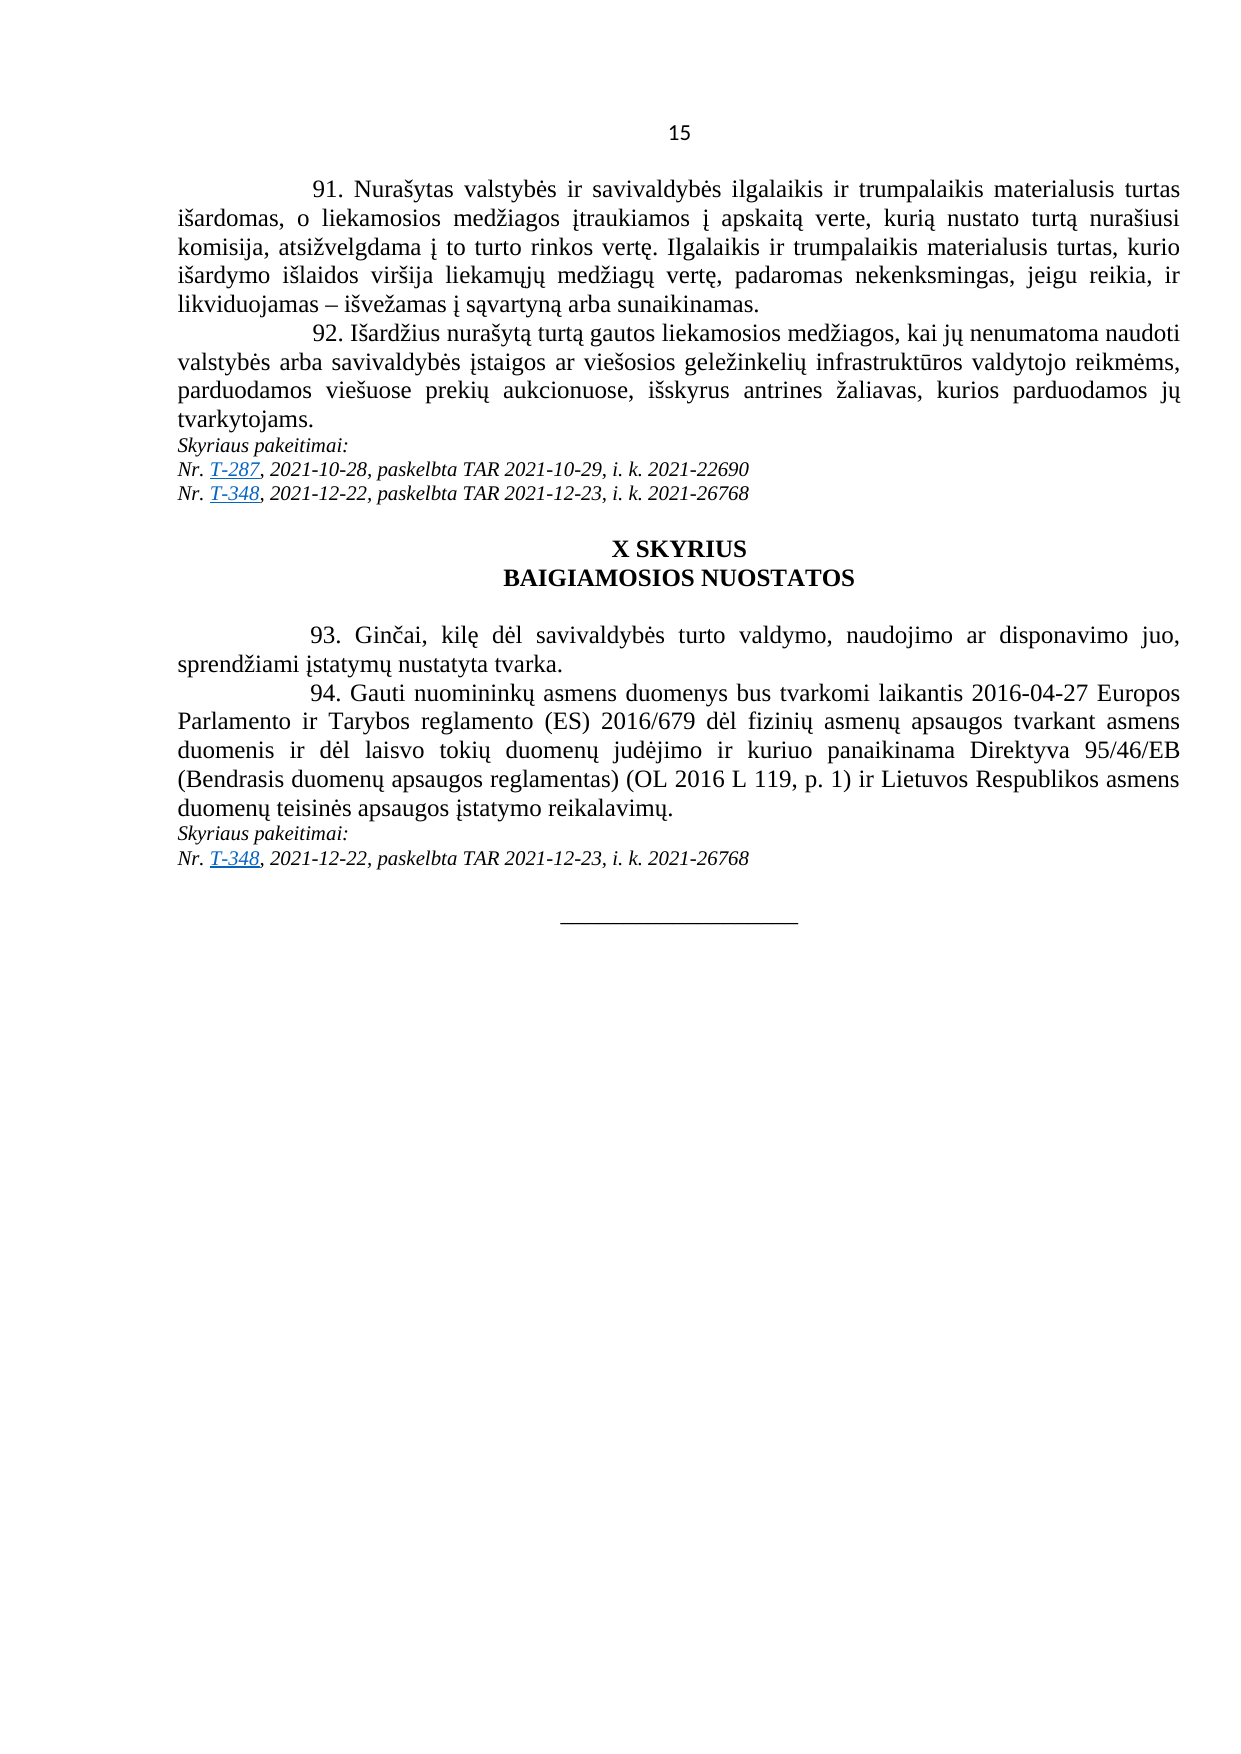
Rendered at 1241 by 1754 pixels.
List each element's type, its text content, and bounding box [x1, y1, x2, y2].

text ___________________ [177, 898, 1181, 927]
text 92. Išardžius nurašytą turtą gautos liekamosios medžiagos, kai jų nenumatoma naudoti valstybės arba savivaldybės įstaigos ar viešosios geležinkelių infrastruktūros valdytojo reikmėms, parduodamos viešuose prekių aukcionuose, išskyrus antrines žaliavas, kurios parduodamos jų tvarkytojams. [177, 318, 1181, 433]
text Skyriaus pakeitimai: [177, 821, 1181, 845]
text 91. Nurašytas valstybės ir savivaldybės ilgalaikis ir trumpalaikis materialusis turtas išardomas, o liekamosios medžiagos įtraukiamos į apskaitą verte, kurią nustato turtą nurašiusi komisija, atsižvelgdama į to turto rinkos vertę. Ilgalaikis ir trumpalaikis materialusis turtas, kurio išardymo išlaidos viršija liekamųjų medžiagų vertę, padaromas nekenksmingas, jeigu reikia, ir likviduojamas – išvežamas į sąvartyną arba sunaikinamas. [177, 174, 1181, 318]
text Skyriaus pakeitimai: [177, 433, 1181, 457]
text 94. Gauti nuomininkų asmens duomenys bus tvarkomi laikantis 2016-04-27 Europos Parlamento ir Tarybos reglamento (ES) 2016/679 dėl fizinių asmenų apsaugos tvarkant asmens duomenis ir dėl laisvo tokių duomenų judėjimo ir kuriuo panaikinama Direktyva 95/46/EB (Bendrasis duomenų apsaugos reglamentas) (OL 2016 L 119, p. 1) ir Lietuvos Respublikos asmens duomenų teisinės apsaugos įstatymo reikalavimų. [177, 678, 1181, 821]
text Nr. T-348, 2021-12-22, paskelbta TAR 2021-12-23, i. k. 2021-26768 [177, 845, 1181, 869]
text BAIGIAMOSIOS NUOSTATOS [177, 563, 1181, 591]
text X SKYRIUS [177, 534, 1181, 563]
text Nr. T-348, 2021-12-22, paskelbta TAR 2021-12-23, i. k. 2021-26768 [177, 481, 1181, 505]
text 93. Ginčai, kilę dėl savivaldybės turto valdymo, naudojimo ar disponavimo juo, sprendžiami įstatymų nustatyta tvarka. [177, 620, 1181, 678]
text Nr. T-287, 2021-10-28, paskelbta TAR 2021-10-29, i. k. 2021-22690 [177, 457, 1181, 481]
